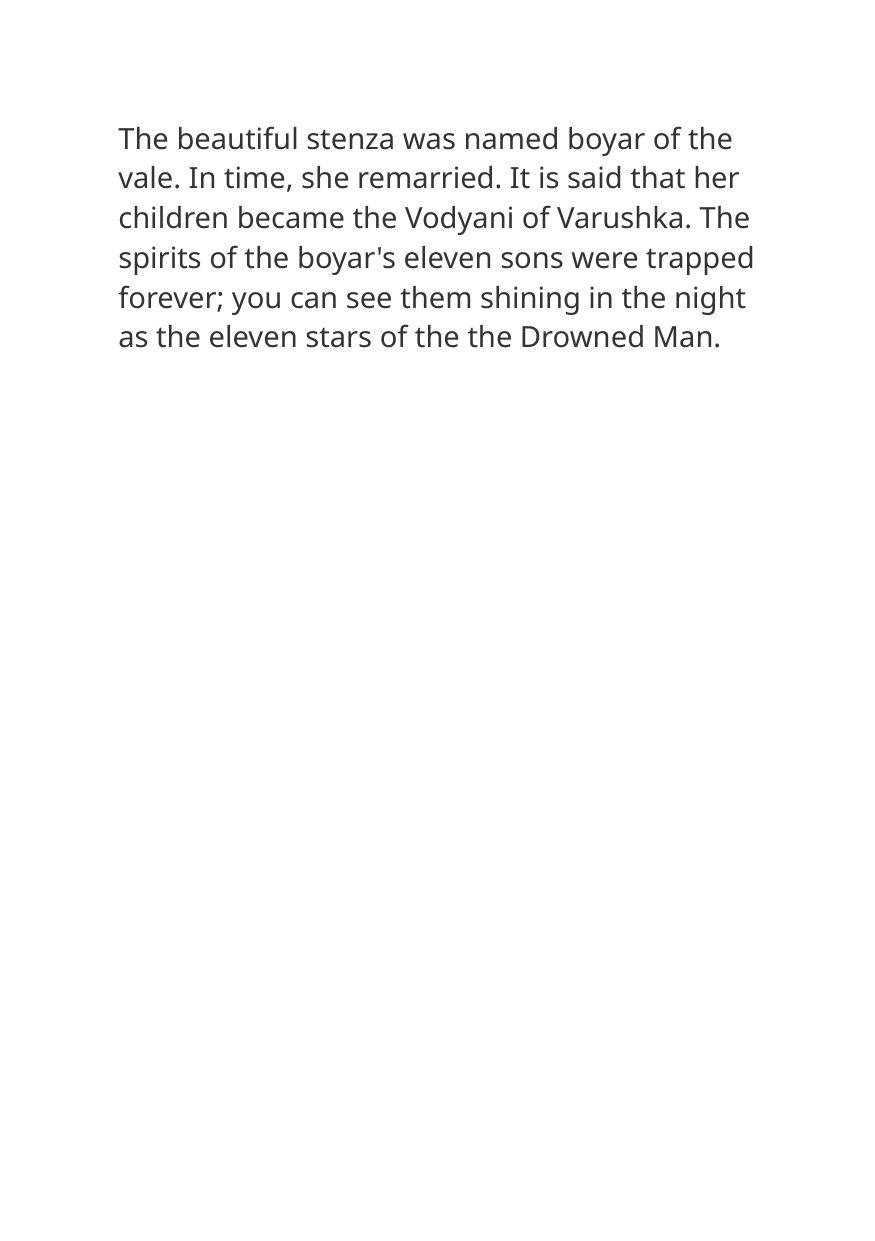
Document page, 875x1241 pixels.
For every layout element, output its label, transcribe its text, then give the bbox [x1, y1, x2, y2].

text The beautiful stenza was named boyar of the vale. In time, she remarried. It is said that her children became the Vodyani of Varushka. The spirits of the boyar's eleven sons were trapped forever; you can see them shining in the night as the eleven stars of the the Drowned Man. [118, 118, 756, 356]
